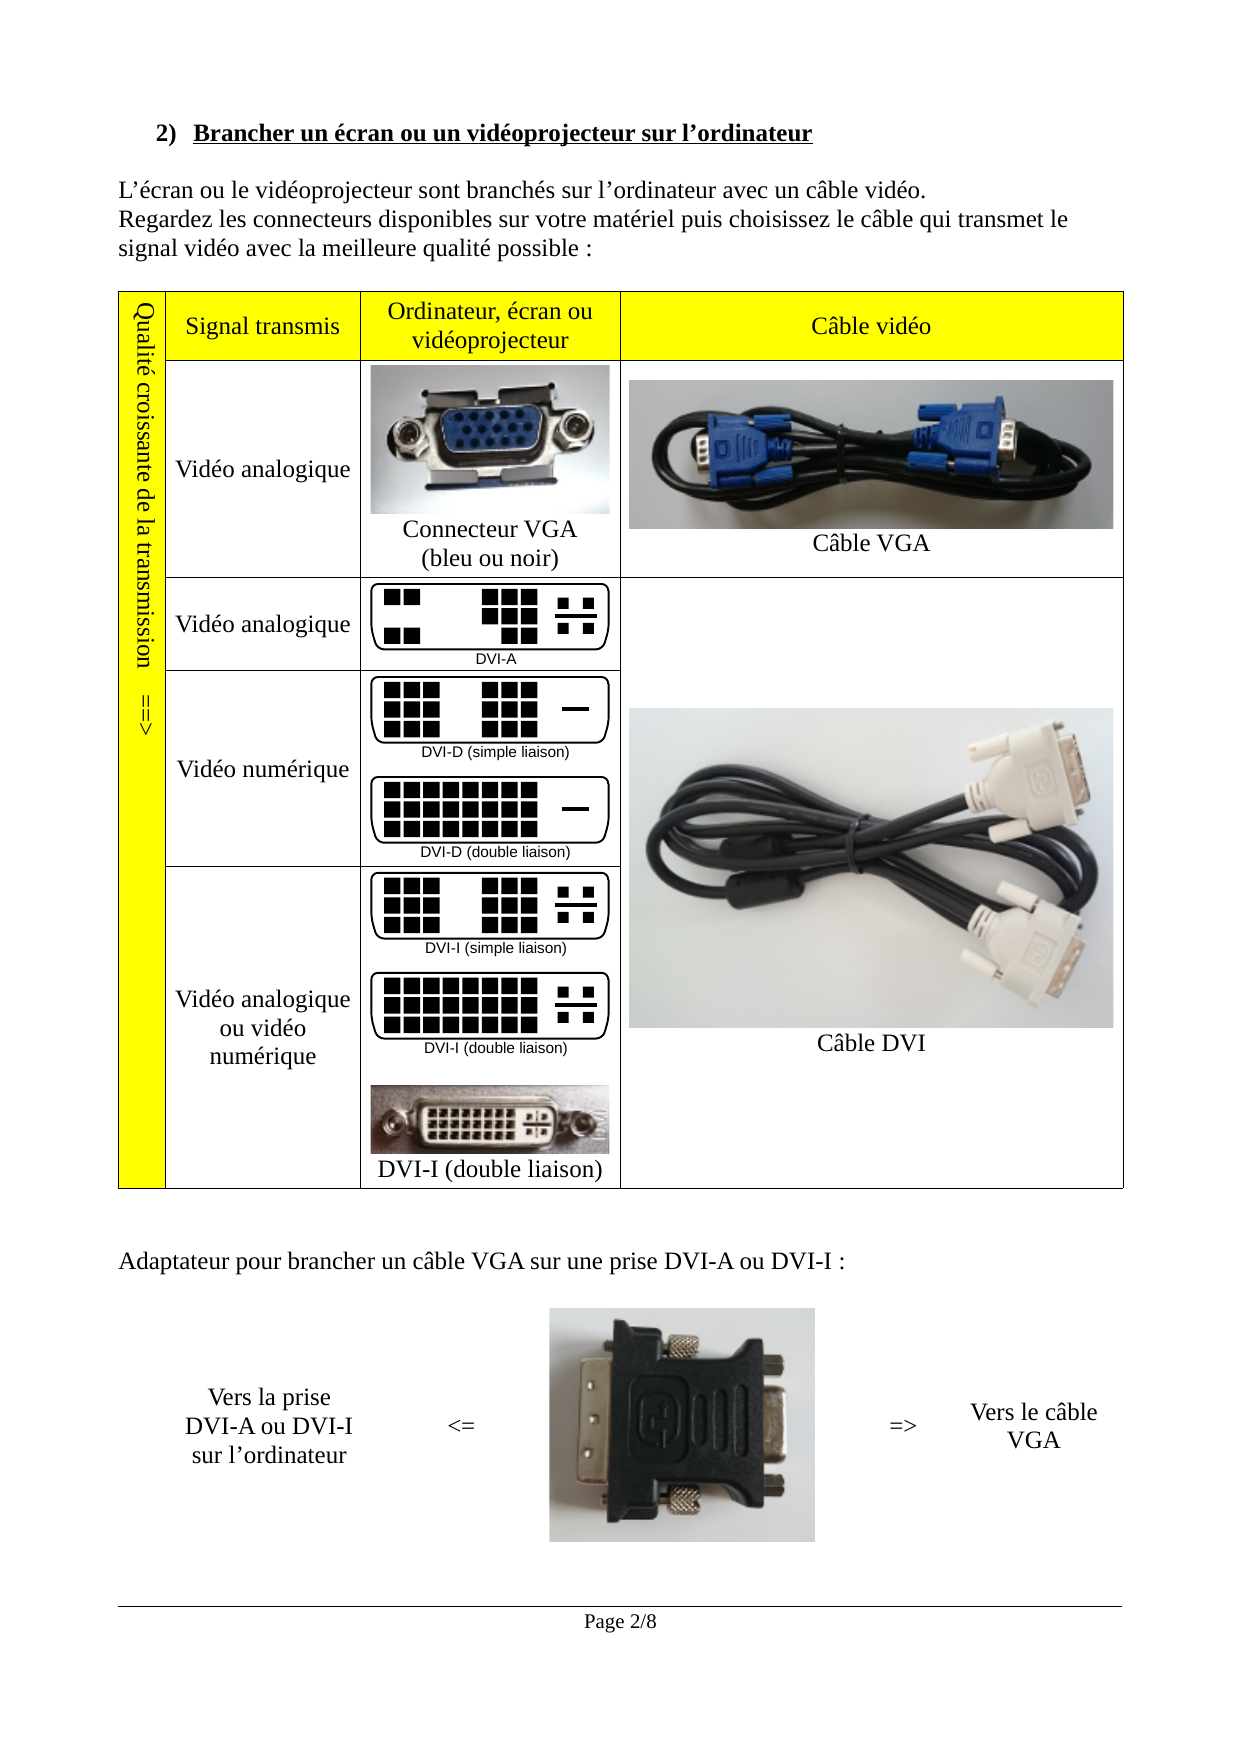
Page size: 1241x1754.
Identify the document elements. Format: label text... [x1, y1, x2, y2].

table_header Câble vidéo [621, 292, 1123, 360]
table_cell Vidéo analogique ou vidéo numérique [166, 867, 360, 1188]
table_header Vers la prise DVI-A ou DVI-I sur l’ordinateur [118, 1303, 420, 1547]
table_header Signal transmis [166, 292, 360, 360]
table_header Vers le câble VGA [945, 1303, 1123, 1547]
list Brancher un écran ou un vidéoprojecteur sur l’ordinateur [156, 118, 1122, 147]
picture [629, 708, 1114, 1028]
text Regardez les connecteurs disponibles sur votre matériel puis choisissez le câble qui transmet le signal vidéo avec la meilleure qualité possible : [118, 204, 1122, 262]
table_header <= [420, 1303, 502, 1547]
picture [370, 365, 610, 514]
table_header Ordinateur, écran ou vidéoprojecteur [361, 292, 620, 360]
table_cell Câble DVI [621, 578, 1123, 1188]
table_cell Vidéo numérique [166, 671, 360, 866]
table_cell Câble VGA [621, 361, 1123, 577]
table_cell DVI-I (double liaison) [361, 867, 620, 1188]
table_header => [862, 1303, 945, 1547]
table_cell Vidéo analogique [166, 578, 360, 670]
picture [370, 1085, 610, 1154]
table_cell Vidéo analogique [166, 361, 360, 577]
text L’écran ou le vidéoprojecteur sont branchés sur l’ordinateur avec un câble vidéo. [118, 176, 1122, 204]
table_cell [361, 671, 620, 866]
table_cell Connecteur VGA (bleu ou noir) [361, 361, 620, 577]
text Adaptateur pour brancher un câble VGA sur une prise DVI-A ou DVI-I : [118, 1246, 1122, 1274]
table_header [119, 292, 165, 1188]
picture [549, 1308, 815, 1542]
table_cell [361, 578, 620, 670]
table_header [503, 1303, 862, 1547]
picture [629, 380, 1114, 529]
